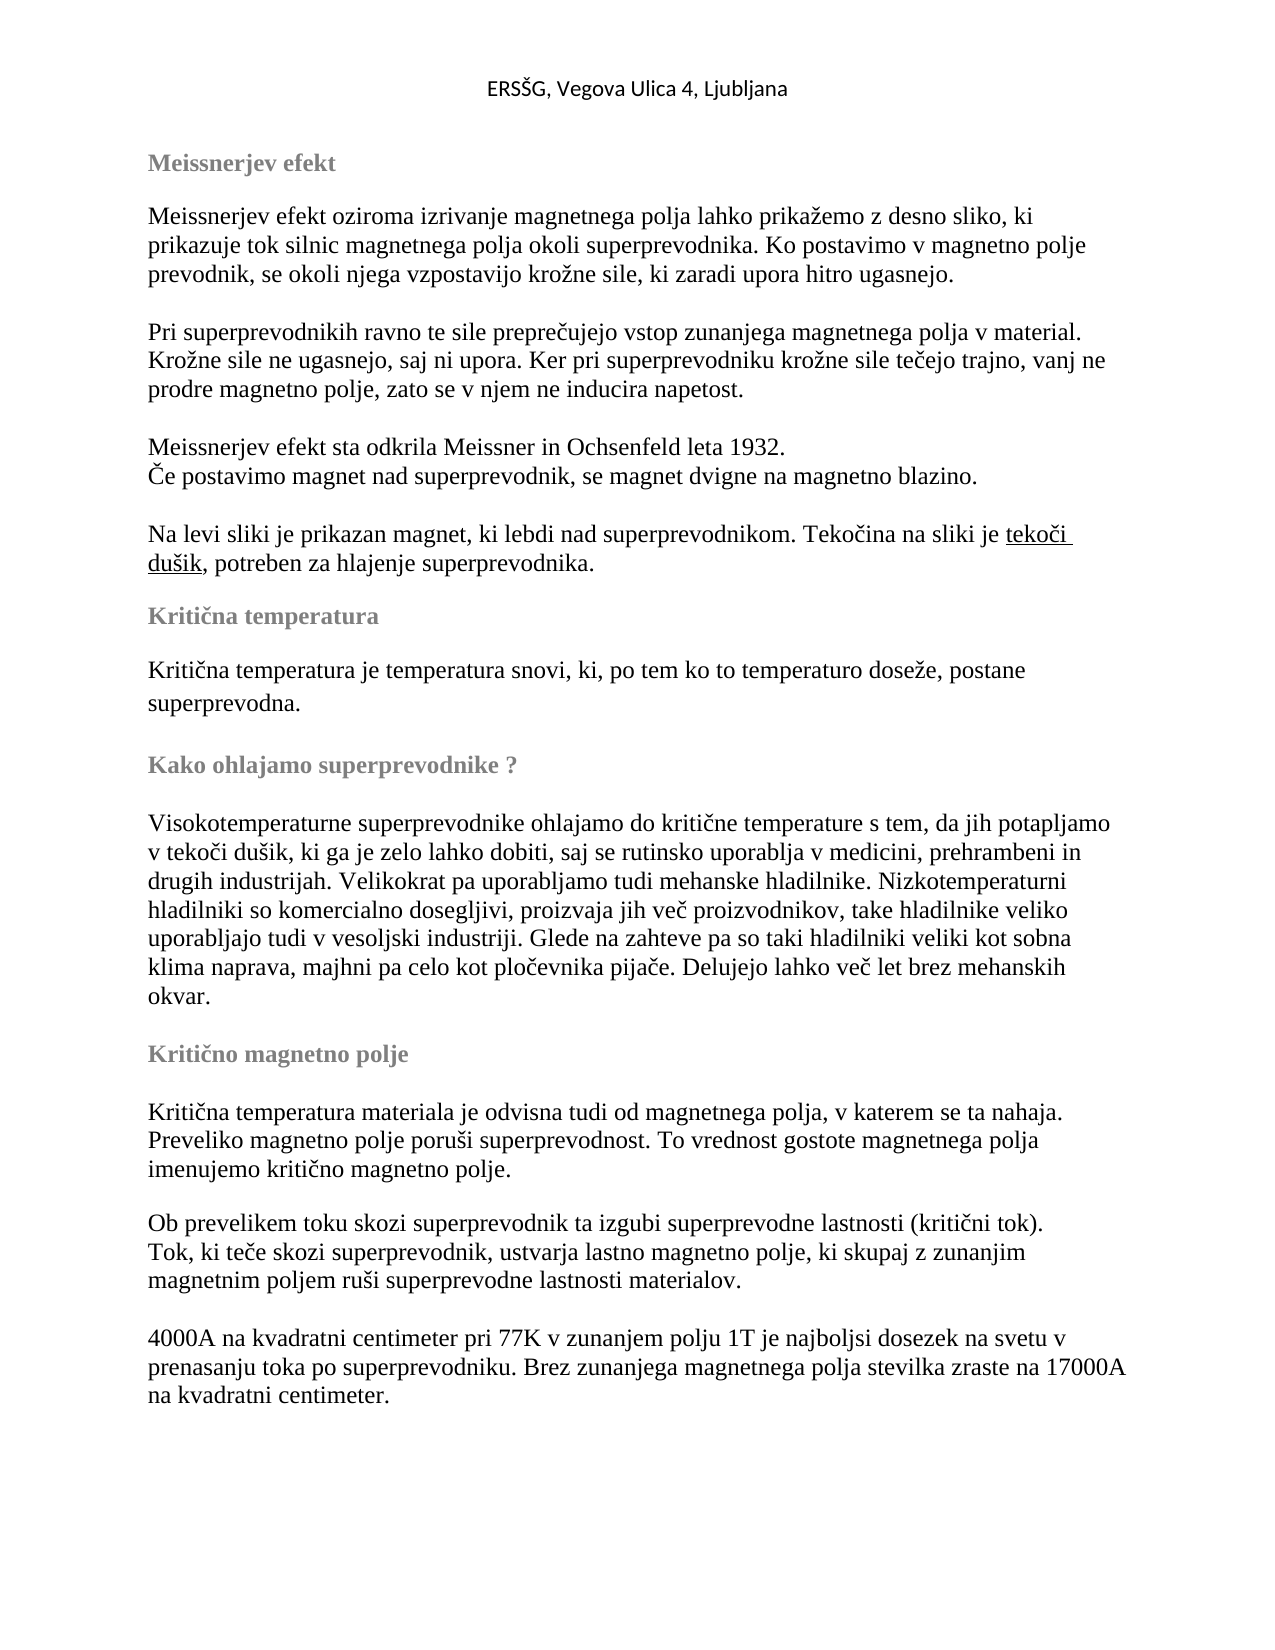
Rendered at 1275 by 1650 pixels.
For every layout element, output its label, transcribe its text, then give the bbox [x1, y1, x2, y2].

text Meissnerjev efekt [148, 148, 1127, 176]
text Kritično magnetno polje [148, 1039, 1127, 1068]
text Na levi sliki je prikazan magnet, ki lebdi nad superprevodnikom. Tekočina na sliki je tekoči dušik, potreben za hlajenje superprevodnika. [148, 519, 1127, 576]
text Meissnerjev efekt sta odkrila Meissner in Ochsenfeld leta 1932. Če postavimo magnet nad superprevodnik, se magnet dvigne na magnetno blazino. [148, 432, 1127, 490]
text Kritična temperatura materiala je odvisna tudi od magnetnega polja, v katerem se ta nahaja. Preveliko magnetno polje poruši superprevodnost. To vrednost gostote magnetnega polja imenujemo kritično magnetno polje. [148, 1097, 1127, 1183]
text Ob prevelikem toku skozi superprevodnik ta izgubi superprevodne lastnosti (kritični tok). [148, 1208, 1127, 1237]
text Tok, ki teče skozi superprevodnik, ustvarja lastno magnetno polje, ki skupaj z zunanjim magnetnim poljem ruši superprevodne lastnosti materialov. [148, 1237, 1127, 1294]
text 4000A na kvadratni centimeter pri 77K v zunanjem polju 1T je najboljsi dosezek na svetu v prenasanju toka po superprevodniku. Brez zunanjega magnetnega polja stevilka zraste na 17000A na kvadratni centimeter. [148, 1323, 1127, 1409]
text Visokotemperaturne superprevodnike ohlajamo do kritične temperature s tem, da jih potapljamo v tekoči dušik, ki ga je zelo lahko dobiti, saj se rutinsko uporablja v medicini, prehrambeni in drugih industrijah. Velikokrat pa uporabljamo tudi mehanske hladilnike. Nizkotemperaturni hladilniki so komercialno dosegljivi, proizvaja jih več proizvodnikov, take hladilnike veliko uporabljajo tudi v vesoljski industriji. Glede na zahteve pa so taki hladilniki veliki kot sobna klima naprava, majhni pa celo kot pločevnika pijače. Delujejo lahko več let brez mehanskih okvar. [148, 808, 1127, 1010]
text Kako ohlajamo superprevodnike ? [148, 751, 1127, 779]
text Pri superprevodnikih ravno te sile preprečujejo vstop zunanjega magnetnega polja v material. Krožne sile ne ugasnejo, saj ni upora. Ker pri superprevodniku krožne sile tečejo trajno, vanj ne prodre magnetno polje, zato se v njem ne inducira napetost. [148, 317, 1127, 403]
text Kritična temperatura [148, 601, 1127, 630]
text Meissnerjev efekt oziroma izrivanje magnetnega polja lahko prikažemo z desno sliko, ki prikazuje tok silnic magnetnega polja okoli superprevodnika. Ko postavimo v magnetno polje prevodnik, se okoli njega vzpostavijo krožne sile, ki zaradi upora hitro ugasnejo. [148, 201, 1127, 288]
text Kritična temperatura je temperatura snovi, ki, po tem ko to temperaturo doseže, postane superprevodna. [148, 655, 1127, 717]
